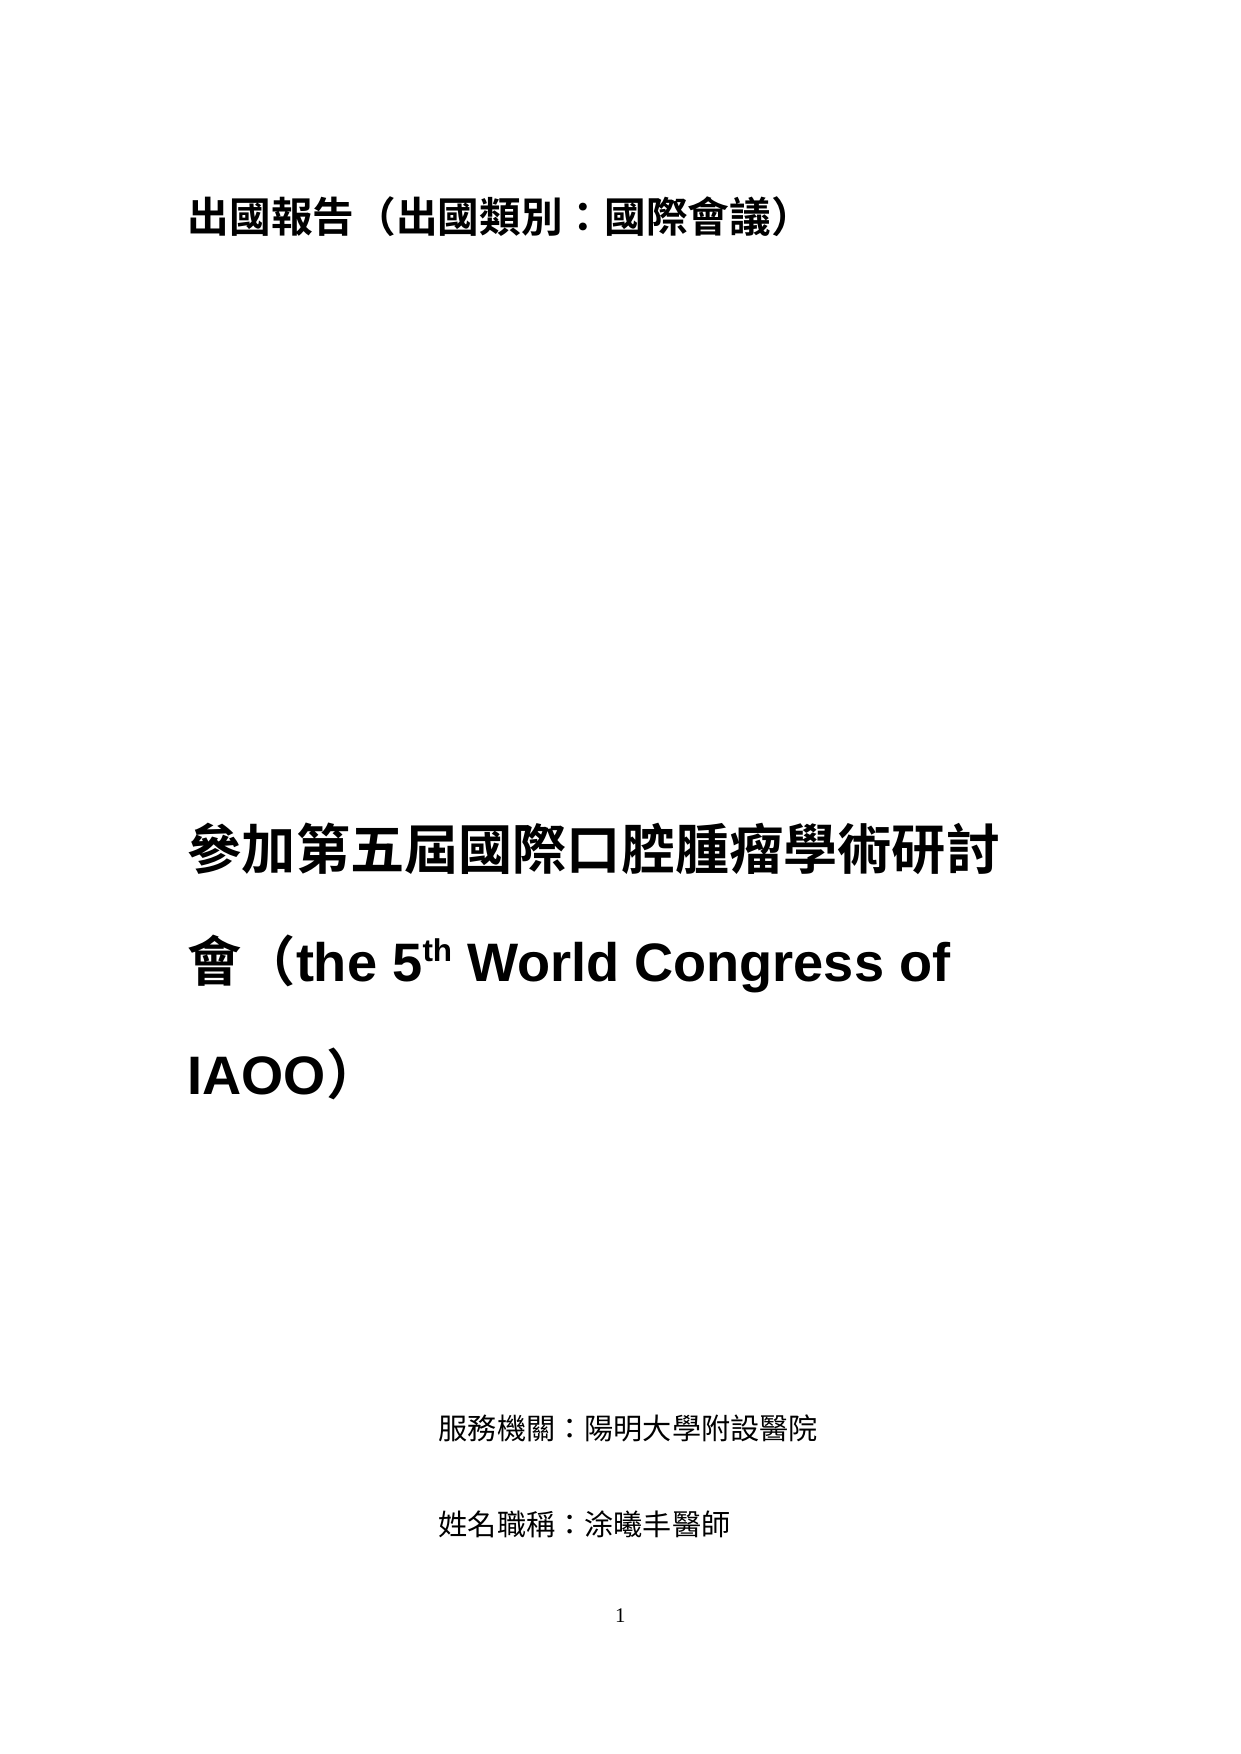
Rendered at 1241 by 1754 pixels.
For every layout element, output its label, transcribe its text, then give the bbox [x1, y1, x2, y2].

text 姓名職稱：涂曦丰醫師 [438, 1486, 1053, 1561]
text 服務機關：陽明大學附設醫院 [438, 1389, 1053, 1464]
text 出國報告（出國類別：國際會議） [187, 177, 1053, 252]
text 參加第五屆國際口腔腫瘤學術研討會（the 5th World Congress of IAOO） [187, 789, 1053, 1127]
